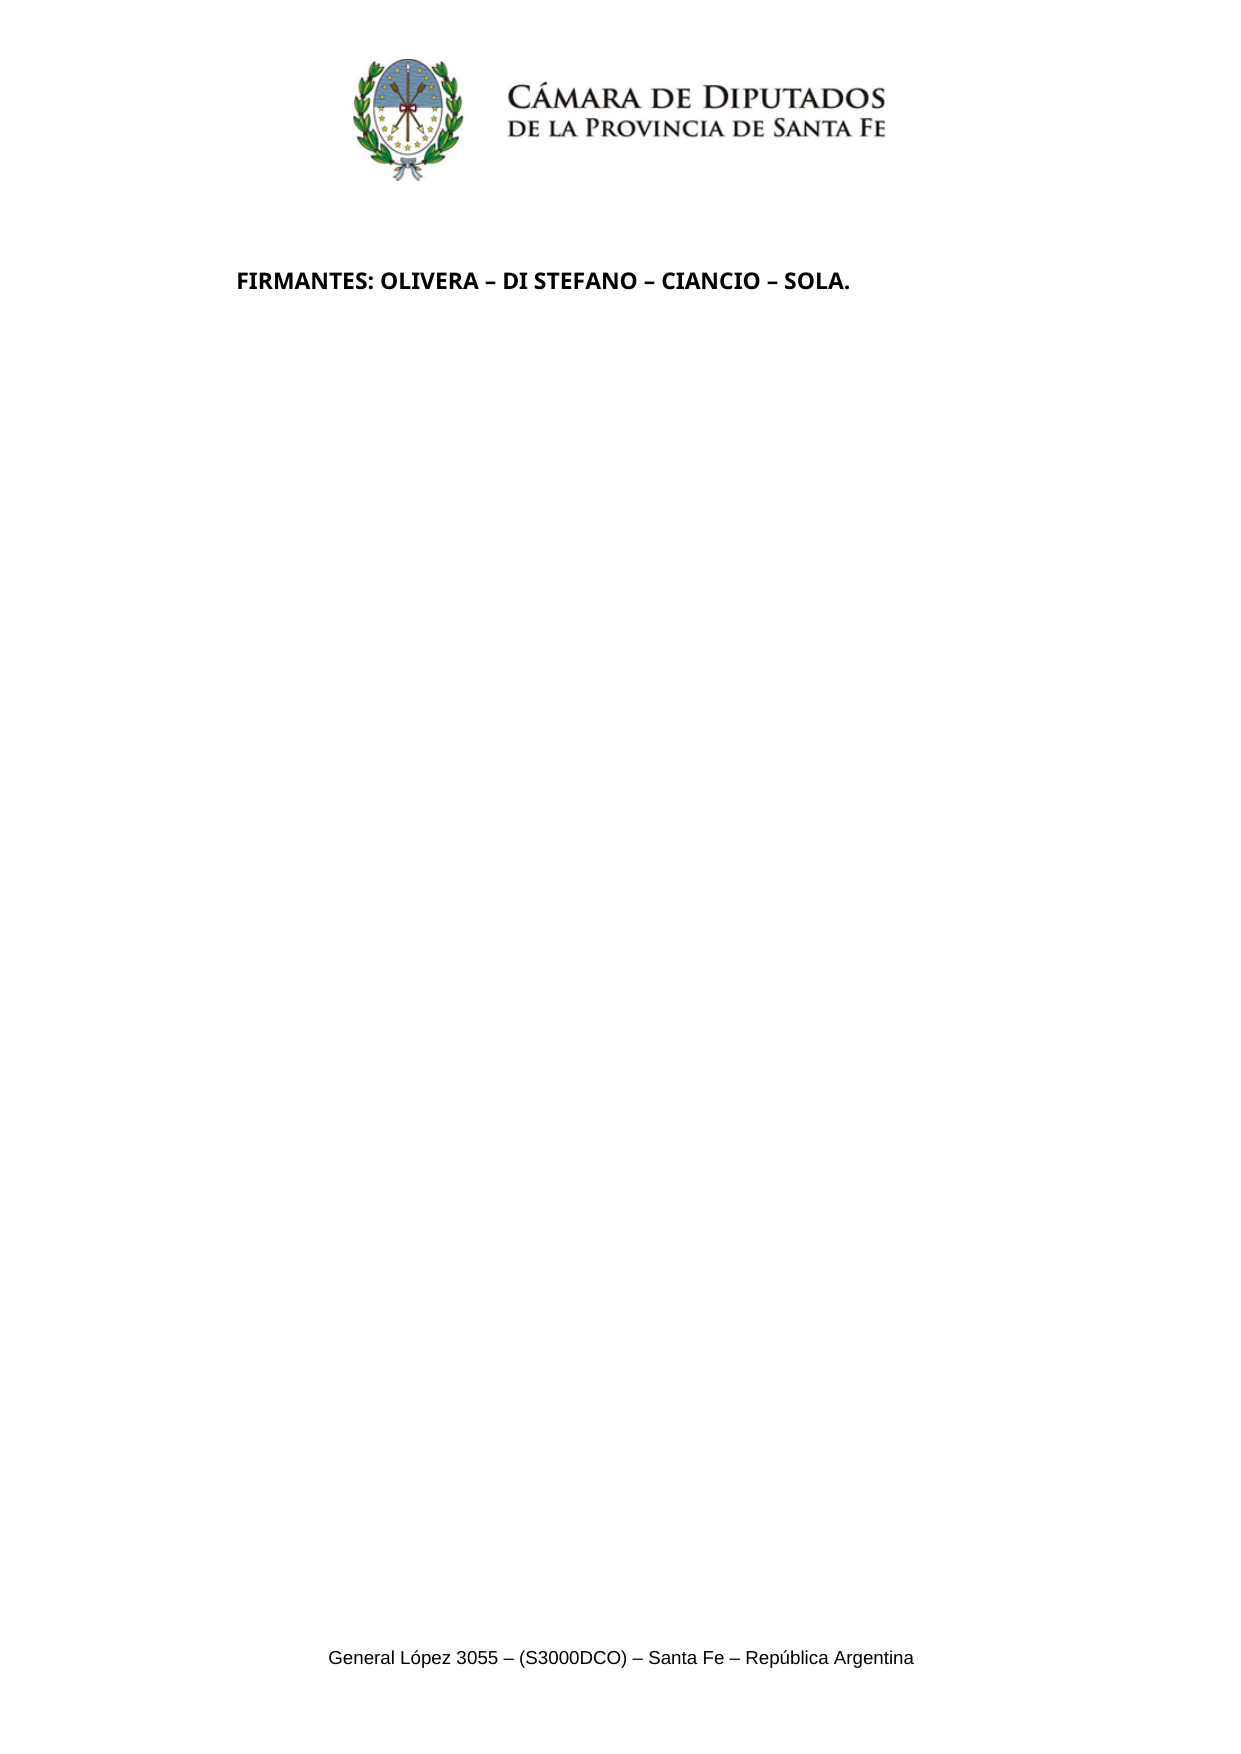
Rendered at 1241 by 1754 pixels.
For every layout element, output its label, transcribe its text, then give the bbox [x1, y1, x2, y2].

text FIRMANTES: OLIVERA – DI STEFANO – CIANCIO – SOLA. [236, 265, 1122, 296]
